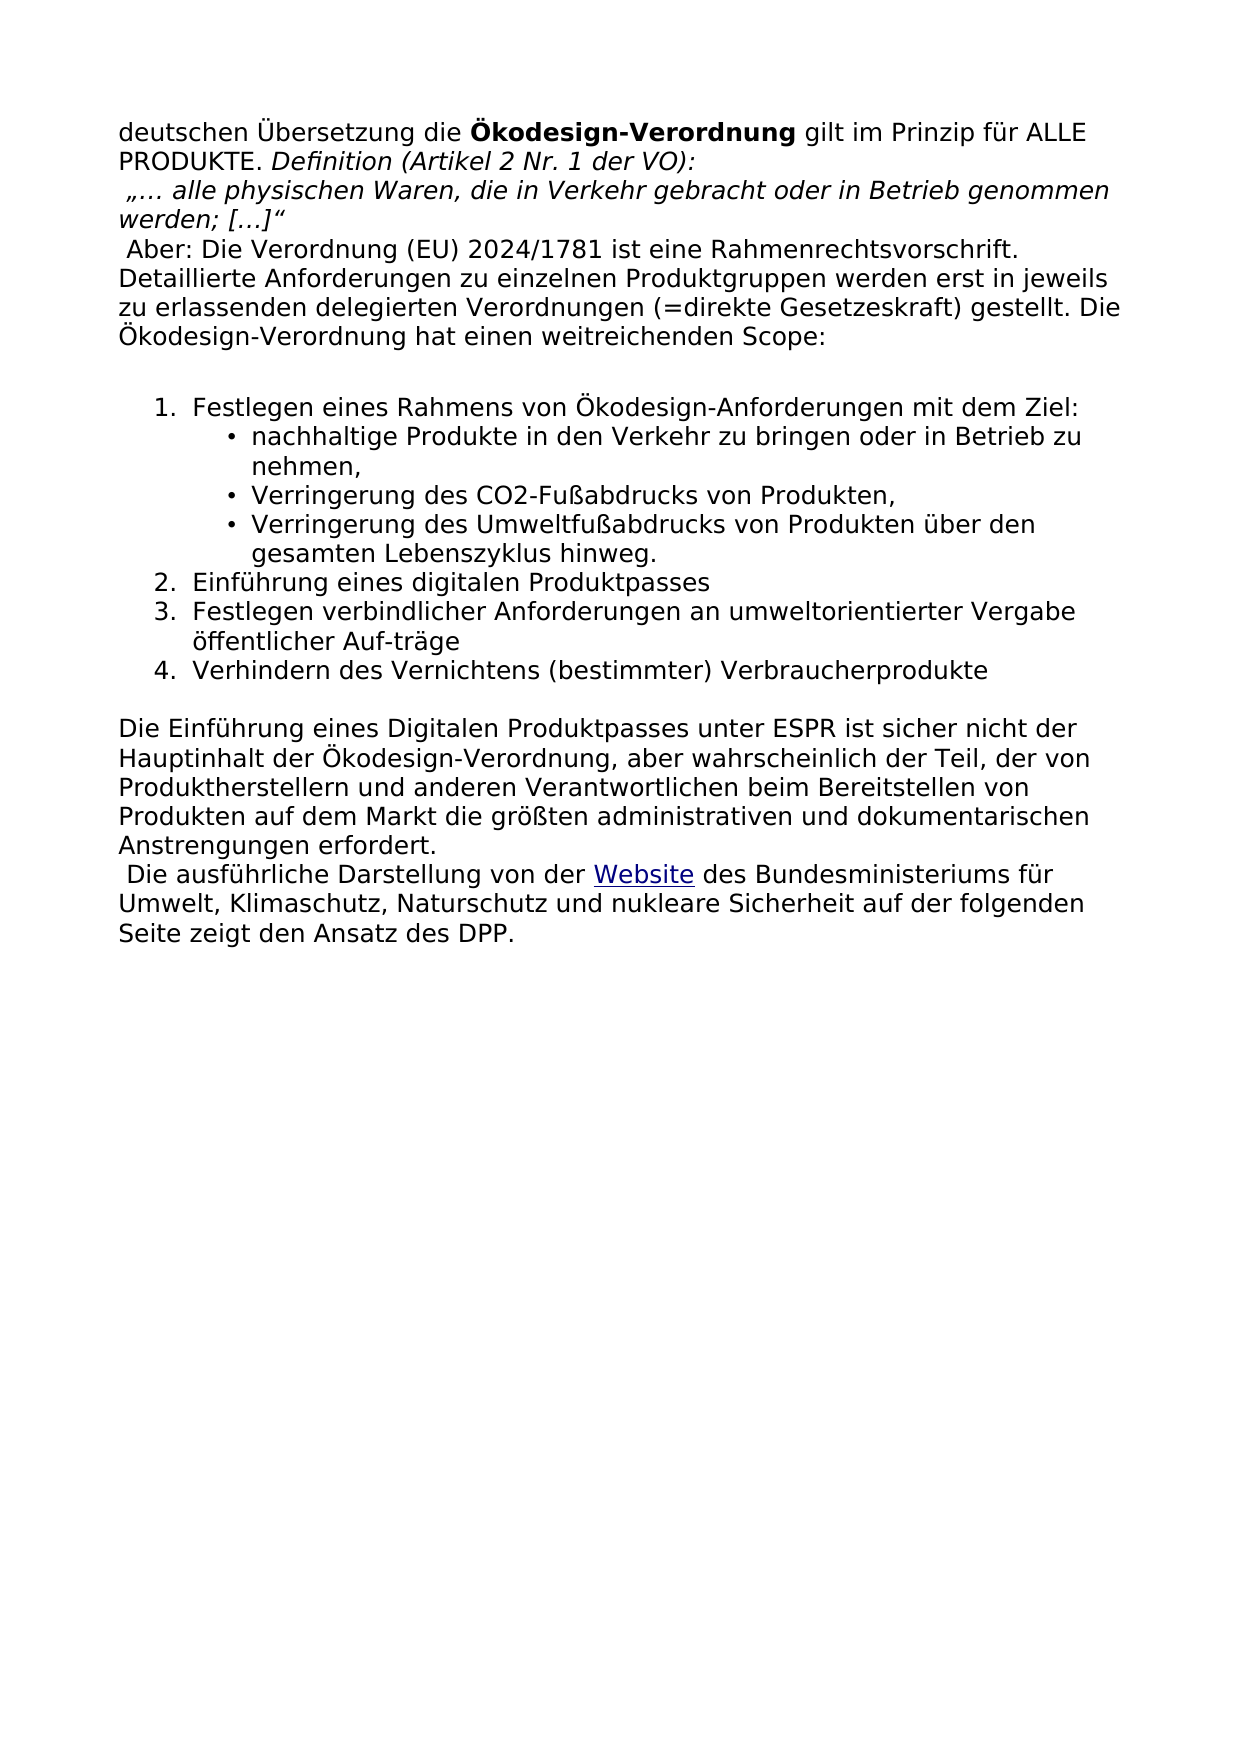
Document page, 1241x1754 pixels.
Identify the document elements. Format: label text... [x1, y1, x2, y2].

list nachhaltige Produkte in den Verkehr zu bringen oder in Betrieb zu nehmen, [236, 423, 1122, 481]
list Verhindern des Vernichtens (bestimmter) Verbraucherprodukte [177, 656, 1122, 685]
list Verringerung des Umweltfußabdrucks von Produkten über den gesamten Lebenszyklus hinweg. [236, 510, 1122, 568]
list Festlegen verbindlicher Anforderungen an umweltorientierter Vergabe öffentlicher Auf-träge [177, 598, 1122, 656]
text Die Einführung eines Digitalen Produktpasses unter ESPR ist sicher nicht der Hauptinhalt der Ökodesign-Verordnung, aber wahrscheinlich der Teil, der von Produktherstellern und anderen Verantwortlichen beim Bereitstellen von Produkten auf dem Markt die größten administrativen und dokumentarischen Anstrengungen erfordert. Die ausführliche Darstellung von der Website des Bundesministeriums für Umwelt, Klimaschutz, Naturschutz und nukleare Sicherheit auf der folgenden Seite zeigt den Ansatz des DPP. [118, 714, 1122, 948]
list Verringerung des CO2-Fußabdrucks von Produkten, [236, 481, 1122, 510]
list Festlegen eines Rahmens von Ökodesign-Anforderungen mit dem Ziel: [177, 393, 1122, 423]
list Einführung eines digitalen Produktpasses [177, 568, 1122, 598]
text deutschen Übersetzung die Ökodesign-Verordnung gilt im Prinzip für ALLE PRODUKTE. Definition (Artikel 2 Nr. 1 der VO): „… alle physischen Waren, die in Verkehr gebracht oder in Betrieb genommen werden; […]“ Aber: Die Verordnung (EU) 2024/1781 ist eine Rahmenrechtsvorschrift. Detaillierte Anforderungen zu einzelnen Produktgruppen werden erst in jeweils zu erlassenden delegierten Verordnungen (=direkte Gesetzeskraft) gestellt. Die Ökodesign-Verordnung hat einen weitreichenden Scope: [118, 118, 1122, 351]
